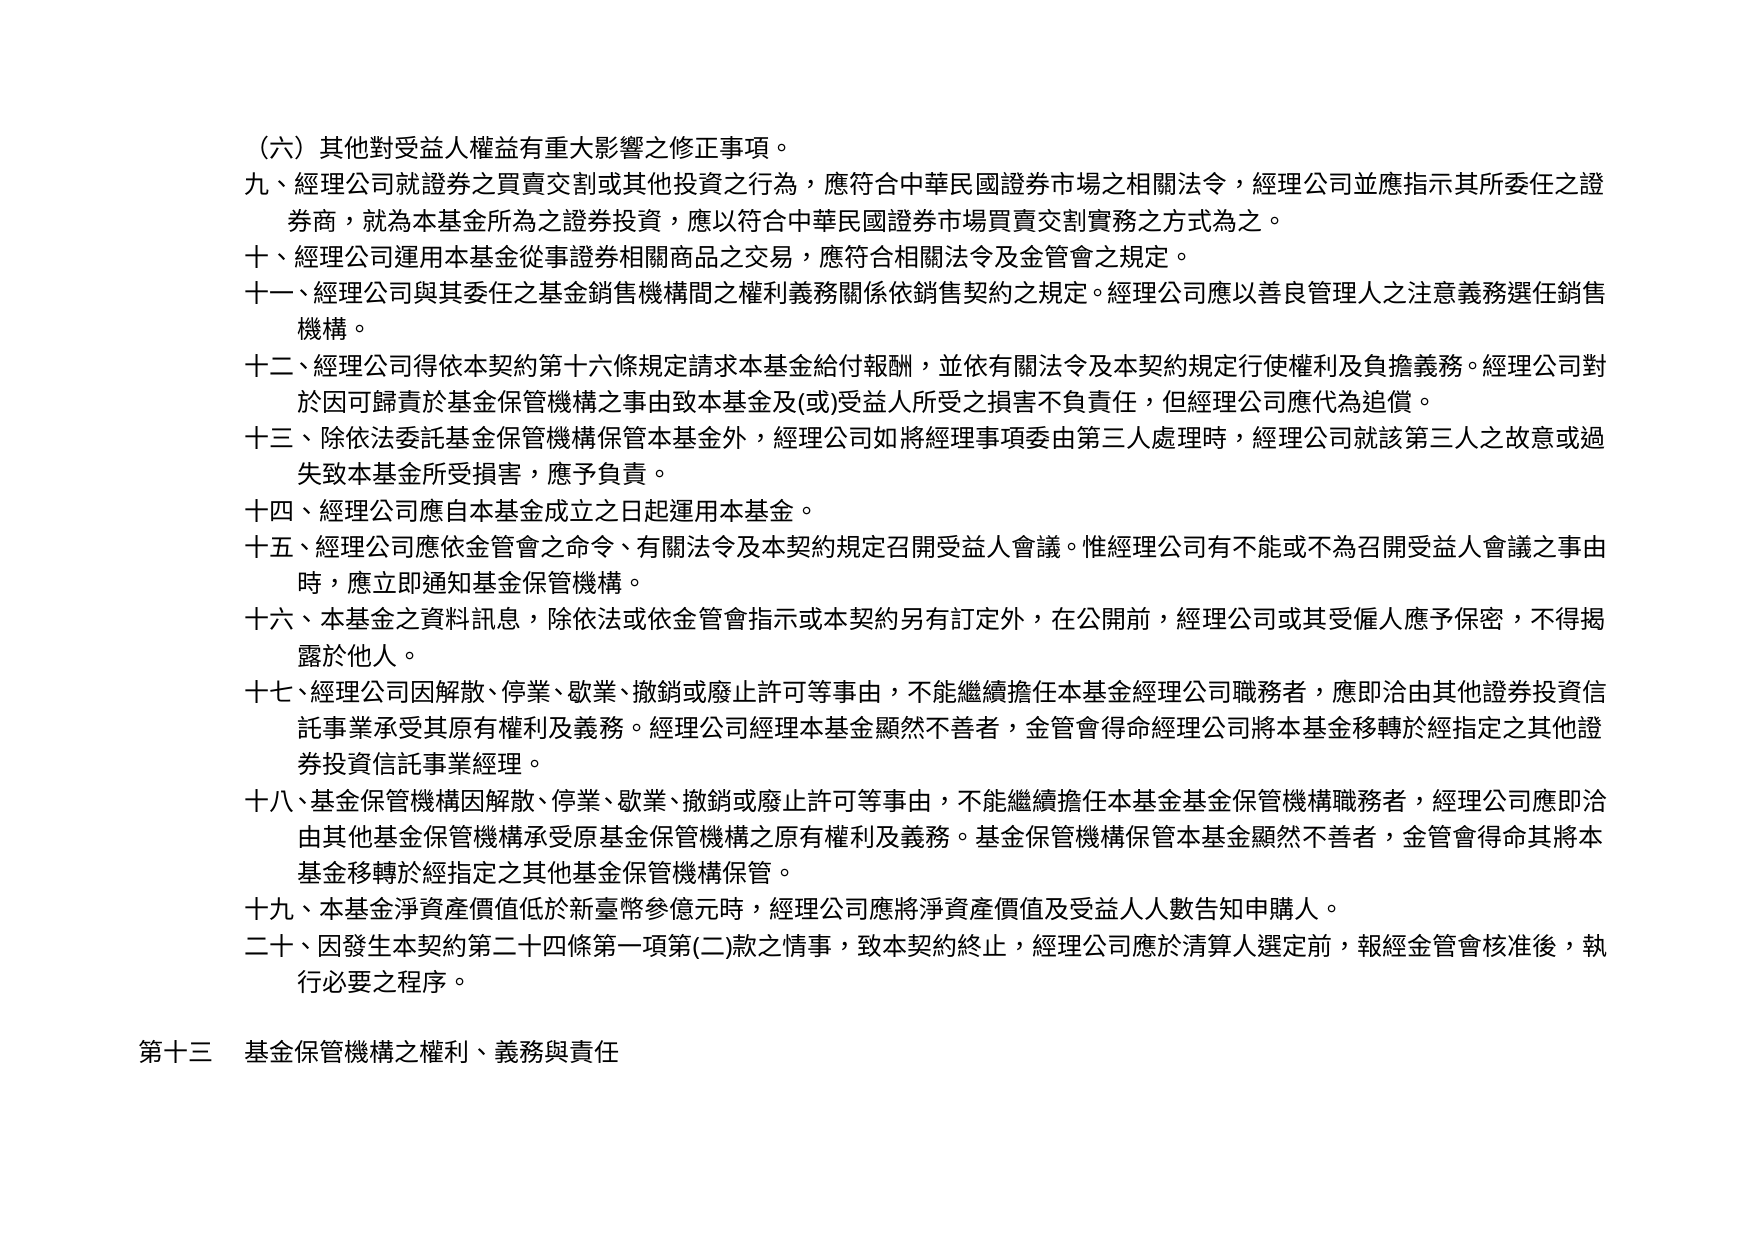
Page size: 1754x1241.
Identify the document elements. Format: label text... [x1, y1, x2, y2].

table_cell 第十三 [129, 1033, 223, 1103]
table_cell [129, 129, 223, 1032]
table_cell （六）其他對受益人權益有重大影響之修正事項。 九、經理公司就證券之買賣交割或其他投資之行為，應符合中華民國證券市場之相關法令，經理公司並應指示其所委任之證券商，就為本基金所為之證券投資，應以符合中華民國證券市場買賣交割實務之方式為之。 十、經理公司運用本基金從事證券相關商品之交易，應符合相關法令及金管會之規定。 十一、經理公司與其委任之基金銷售機構間之權利義務關係依銷售契約之規定。經理公司應以善良管理人之注意義務選任銷售機構。 十二、經理公司得依本契約第十六條規定請求本基金給付報酬，並依有關法令及本契約規定行使權利及負擔義務。經理公司對於因可歸責於基金保管機構之事由致本基金及(或)受益人所受之損害不負責任，但經理公司應代為追償。 十三、除依法委託基金保管機構保管本基金外，經理公司如將經理事項委由第三人處理時，經理公司就該第三人之故意或過失致本基金所受損害，應予負責。 十四、經理公司應自本基金成立之日起運用本基金。 十五、經理公司應依金管會之命令、有關法令及本契約規定召開受益人會議。惟經理公司有不能或不為召開受益人會議之事由時，應立即通知基金保管機構。 十六、本基金之資料訊息，除依法或依金管會指示或本契約另有訂定外，在公開前，經理公司或其受僱人應予保密，不得揭露於他人。 十七、經理公司因解散、停業、歇業、撤銷或廢止許可等事由，不能繼續擔任本基金經理公司職務者，應即洽由其他證券投資信託事業承受其原有權利及義務。經理公司經理本基金顯然不善者，金管會得命經理公司將本基金移轉於經指定之其他證券投資信託事業經理。 十八、基金保管機構因解散、停業、歇業、撤銷或廢止許可等事由，不能繼續擔任本基金基金保管機構職務者，經理公司應即洽由其他基金保管機構承受原基金保管機構之原有權利及義務。基金保管機構保管本基金顯然不善者，金管會得命其將本基金移轉於經指定之其他基金保管機構保管。 十九、本基金淨資產價值低於新臺幣參億元時，經理公司應將淨資產價值及受益人人數告知申購人。 二十、因發生本契約第二十四條第一項第(二)款之情事，致本契約終止，經理公司應於清算人選定前，報經金管會核准後，執行必要之程序。 [241, 129, 1610, 1032]
table_cell [223, 1033, 241, 1103]
table_cell [223, 129, 241, 1032]
table_cell 基金保管機構之權利、義務與責任 [241, 1033, 1610, 1103]
